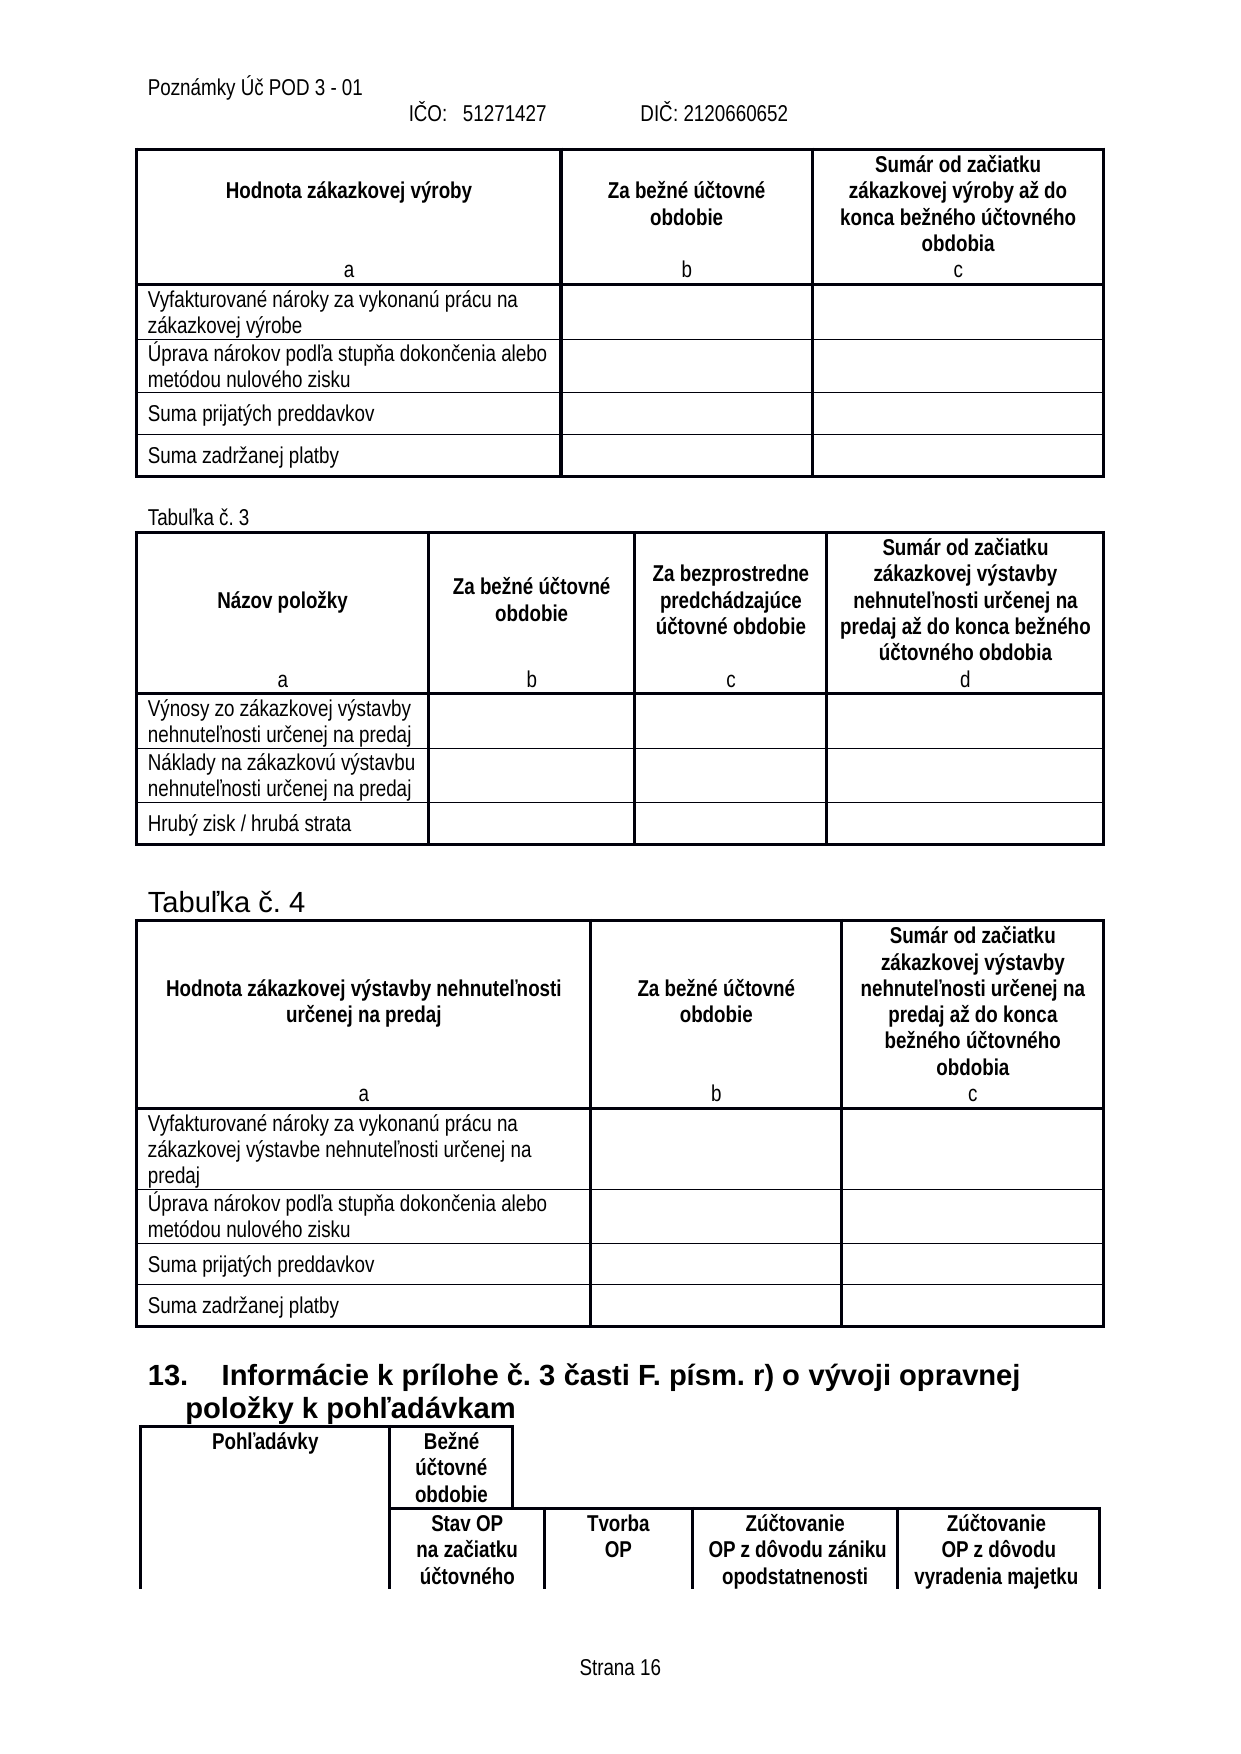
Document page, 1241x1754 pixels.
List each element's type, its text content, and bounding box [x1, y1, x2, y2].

table_cell [828, 803, 1102, 843]
table_cell d [828, 666, 1102, 692]
table_cell [563, 435, 811, 475]
table_cell [814, 340, 1102, 392]
table_cell Zúčtovanie OP z dôvodu zániku opodstatnenosti [694, 1510, 896, 1589]
title Informácie k prílohe č. 3 časti F. písm. r) o vývoji opravnej položky k pohľadávkam [148, 1358, 1092, 1425]
table_cell Tvorba OP [546, 1510, 691, 1589]
table_cell [430, 695, 633, 748]
table_cell Zúčtovanie OP z dôvodu vyradenia majetku [899, 1510, 1098, 1589]
table_cell a [138, 256, 559, 283]
table_cell [636, 803, 825, 843]
table_cell Stav OP na začiatku účtovného [391, 1510, 543, 1589]
table_cell [843, 1190, 1102, 1242]
text Tabuľka č. 3 [148, 504, 1092, 531]
table_cell [592, 1285, 840, 1325]
table_header Za bežné účtovné obdobie [563, 151, 811, 256]
table_header Sumár od začiatku zákazkovej výroby až do konca bežného účtovného obdobia [814, 151, 1102, 256]
table_cell c [636, 666, 825, 692]
table_cell Vyfakturované nároky za vykonanú prácu na zákazkovej výrobe [138, 286, 559, 338]
table_cell a [138, 1080, 589, 1107]
table_cell [563, 340, 811, 392]
table_header Sumár od začiatku zákazkovej výstavby nehnuteľnosti určenej na predaj až do konca bežného účtovného obdobia [828, 534, 1102, 666]
table_cell [814, 435, 1102, 475]
table_cell [843, 1285, 1102, 1325]
table_cell Vyfakturované nároky za vykonanú prácu na zákazkovej výstavbe nehnuteľnosti určenej na predaj [138, 1110, 589, 1189]
table_header Za bezprostredne predchádzajúce účtovné obdobie [636, 534, 825, 666]
table_cell Suma zadržanej platby [138, 1285, 589, 1325]
table_cell [828, 749, 1102, 802]
table_cell [563, 286, 811, 338]
table_cell Suma prijatých preddavkov [138, 1244, 589, 1284]
table_cell Hrubý zisk / hrubá strata [138, 803, 427, 843]
table_cell a [138, 666, 427, 692]
table_header Sumár od začiatku zákazkovej výstavby nehnuteľnosti určenej na predaj až do konca bežného účtovného obdobia [843, 922, 1102, 1080]
table_cell Úprava nárokov podľa stupňa dokončenia alebo metódou nulového zisku [138, 340, 559, 392]
table_header Pohľadávky [142, 1428, 388, 1589]
table_header Bežné účtovné obdobie [391, 1428, 511, 1507]
table_cell [430, 749, 633, 802]
table_cell c [843, 1080, 1102, 1107]
table_cell [843, 1244, 1102, 1284]
table_cell Suma zadržanej platby [138, 435, 559, 475]
table_cell [592, 1190, 840, 1242]
table_cell [636, 749, 825, 802]
table_cell Výnosy zo zákazkovej výstavby nehnuteľnosti určenej na predaj [138, 695, 427, 748]
table_cell [814, 286, 1102, 338]
table_header Názov položky [138, 534, 427, 666]
table_cell c [814, 256, 1102, 283]
table_header Hodnota zákazkovej výroby [138, 151, 559, 256]
table_cell Suma prijatých preddavkov [138, 393, 559, 433]
table_cell [430, 803, 633, 843]
title Tabuľka č. 4 [148, 885, 1092, 919]
table_cell b [430, 666, 633, 692]
table_cell [828, 695, 1102, 748]
table_header Za bežné účtovné obdobie [592, 922, 840, 1080]
table_cell b [592, 1080, 840, 1107]
table_cell Náklady na zákazkovú výstavbu nehnuteľnosti určenej na predaj [138, 749, 427, 802]
table_header Hodnota zákazkovej výstavby nehnuteľnosti určenej na predaj [138, 922, 589, 1080]
table_cell [636, 695, 825, 748]
table_cell [592, 1110, 840, 1189]
table_cell [814, 393, 1102, 433]
table_header Za bežné účtovné obdobie [430, 534, 633, 666]
table_cell b [563, 256, 811, 283]
table_cell [843, 1110, 1102, 1189]
table_cell [563, 393, 811, 433]
table_cell [592, 1244, 840, 1284]
table_cell Úprava nárokov podľa stupňa dokončenia alebo metódou nulového zisku [138, 1190, 589, 1242]
